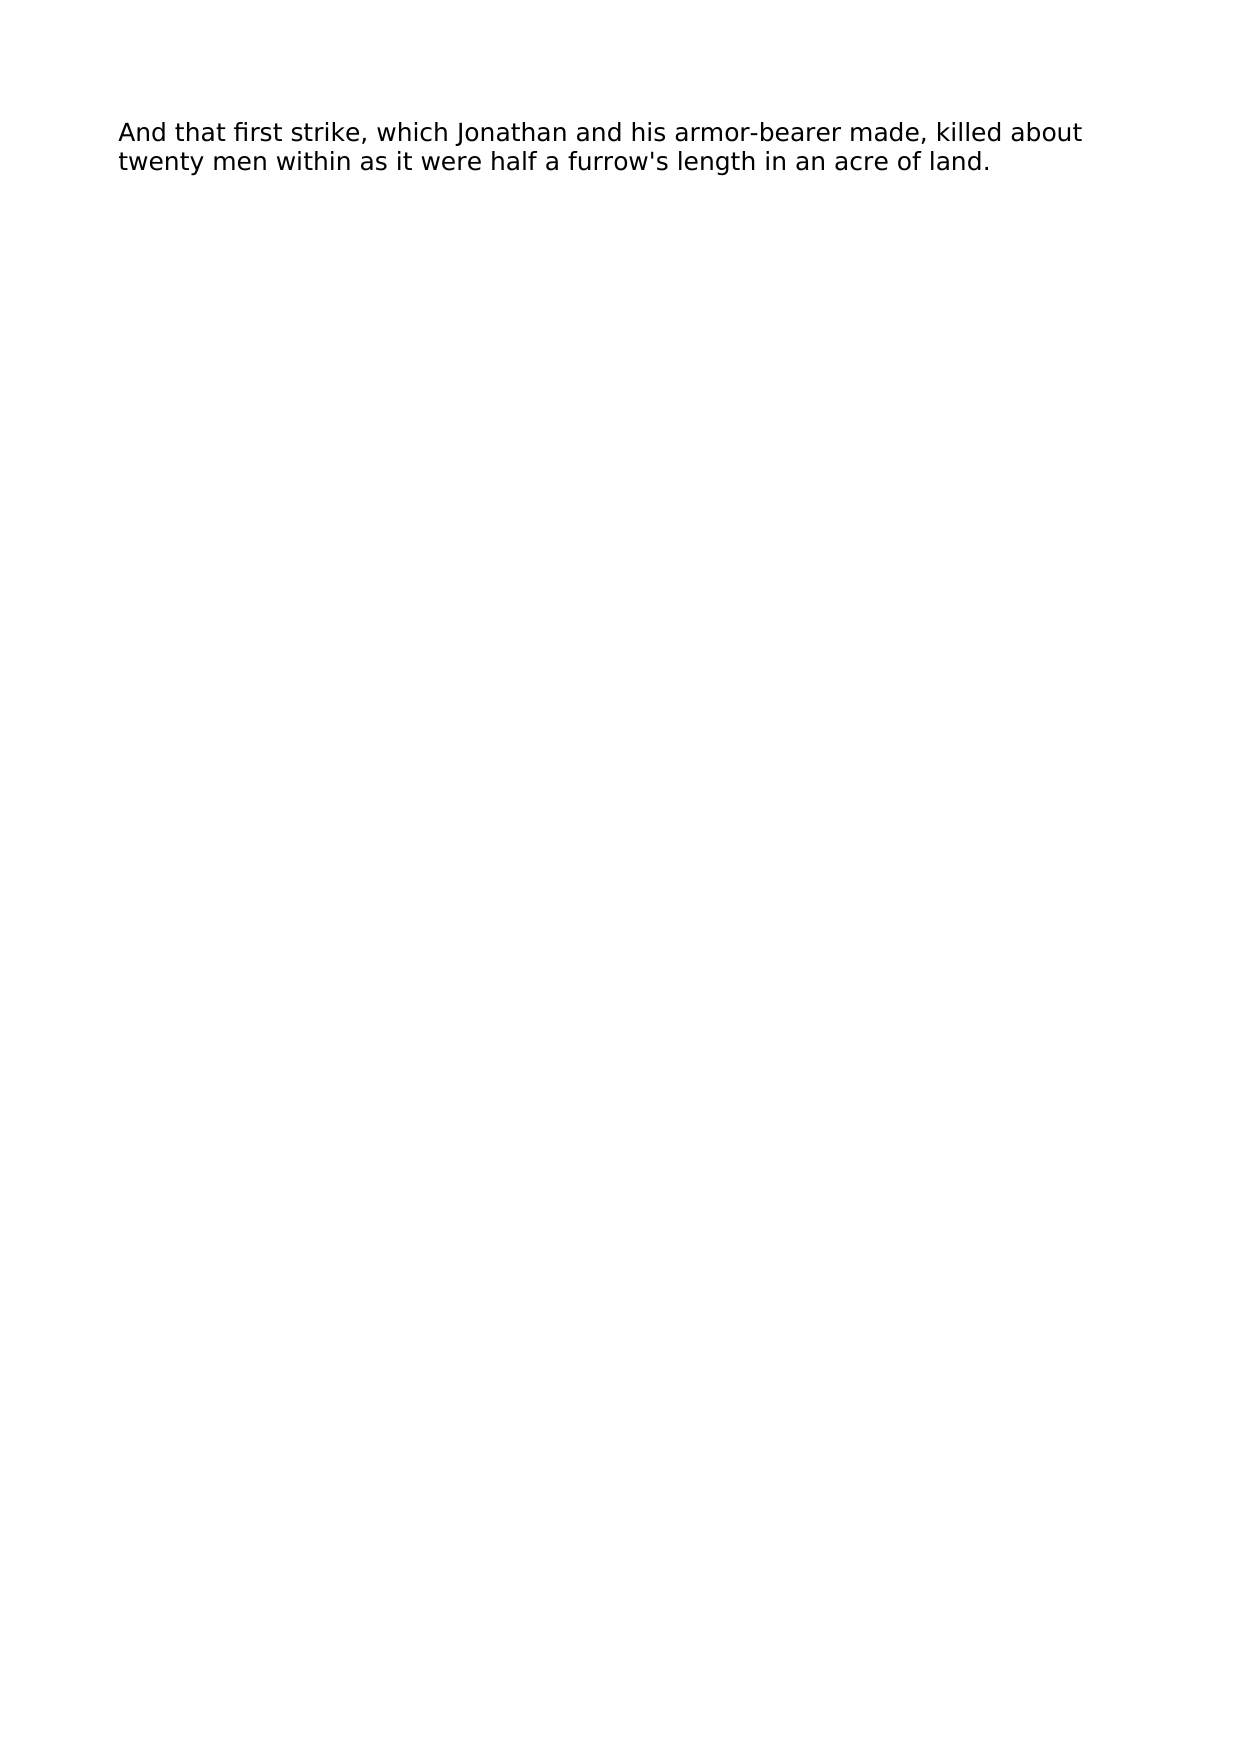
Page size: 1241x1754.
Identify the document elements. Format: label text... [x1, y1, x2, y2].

text And that first strike, which Jonathan and his armor-bearer made, killed about twenty men within as it were half a furrow's length in an acre of land. [118, 118, 1122, 176]
